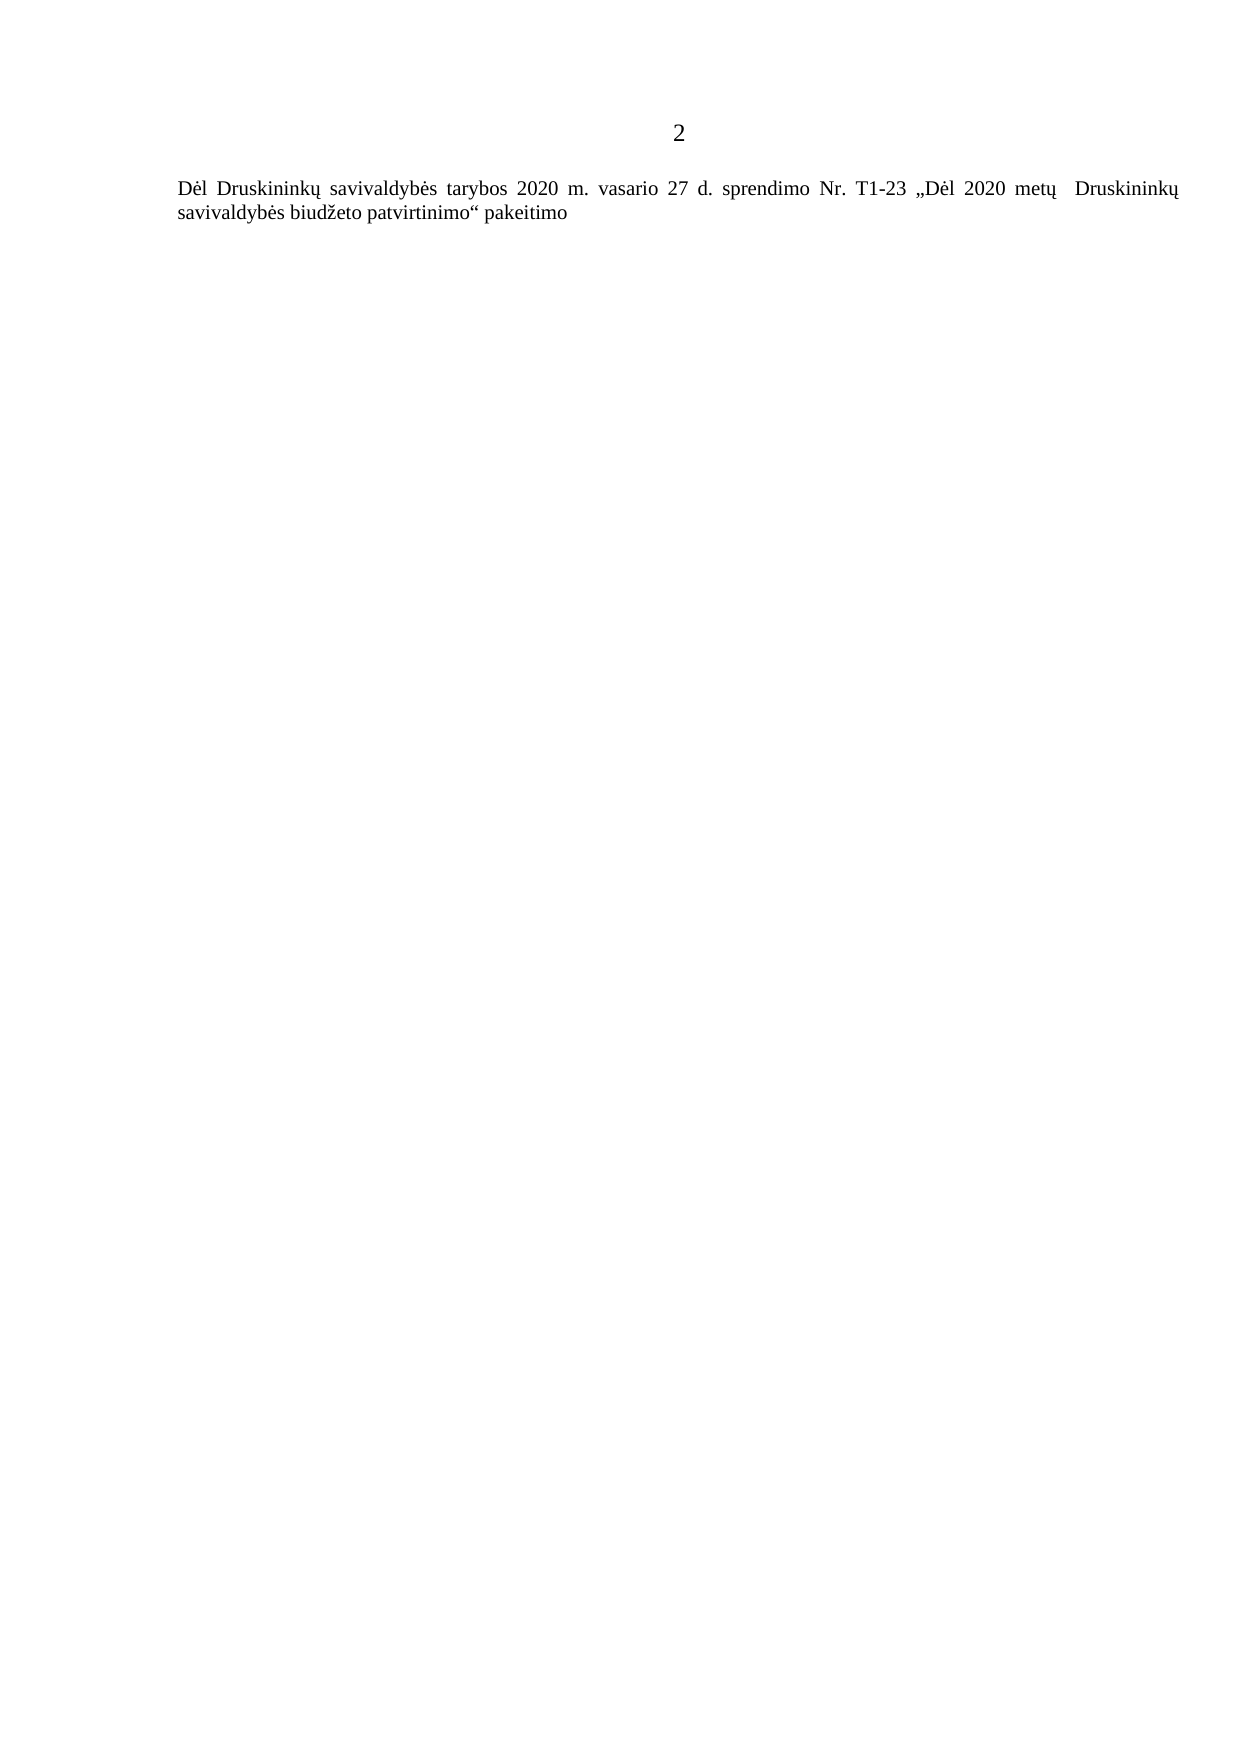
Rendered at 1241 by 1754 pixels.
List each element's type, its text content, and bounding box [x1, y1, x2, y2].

text Dėl Druskininkų savivaldybės tarybos 2020 m. vasario 27 d. sprendimo Nr. T1-23 „Dėl 2020 metų Druskininkų savivaldybės biudžeto patvirtinimo“ pakeitimo [177, 176, 1181, 224]
